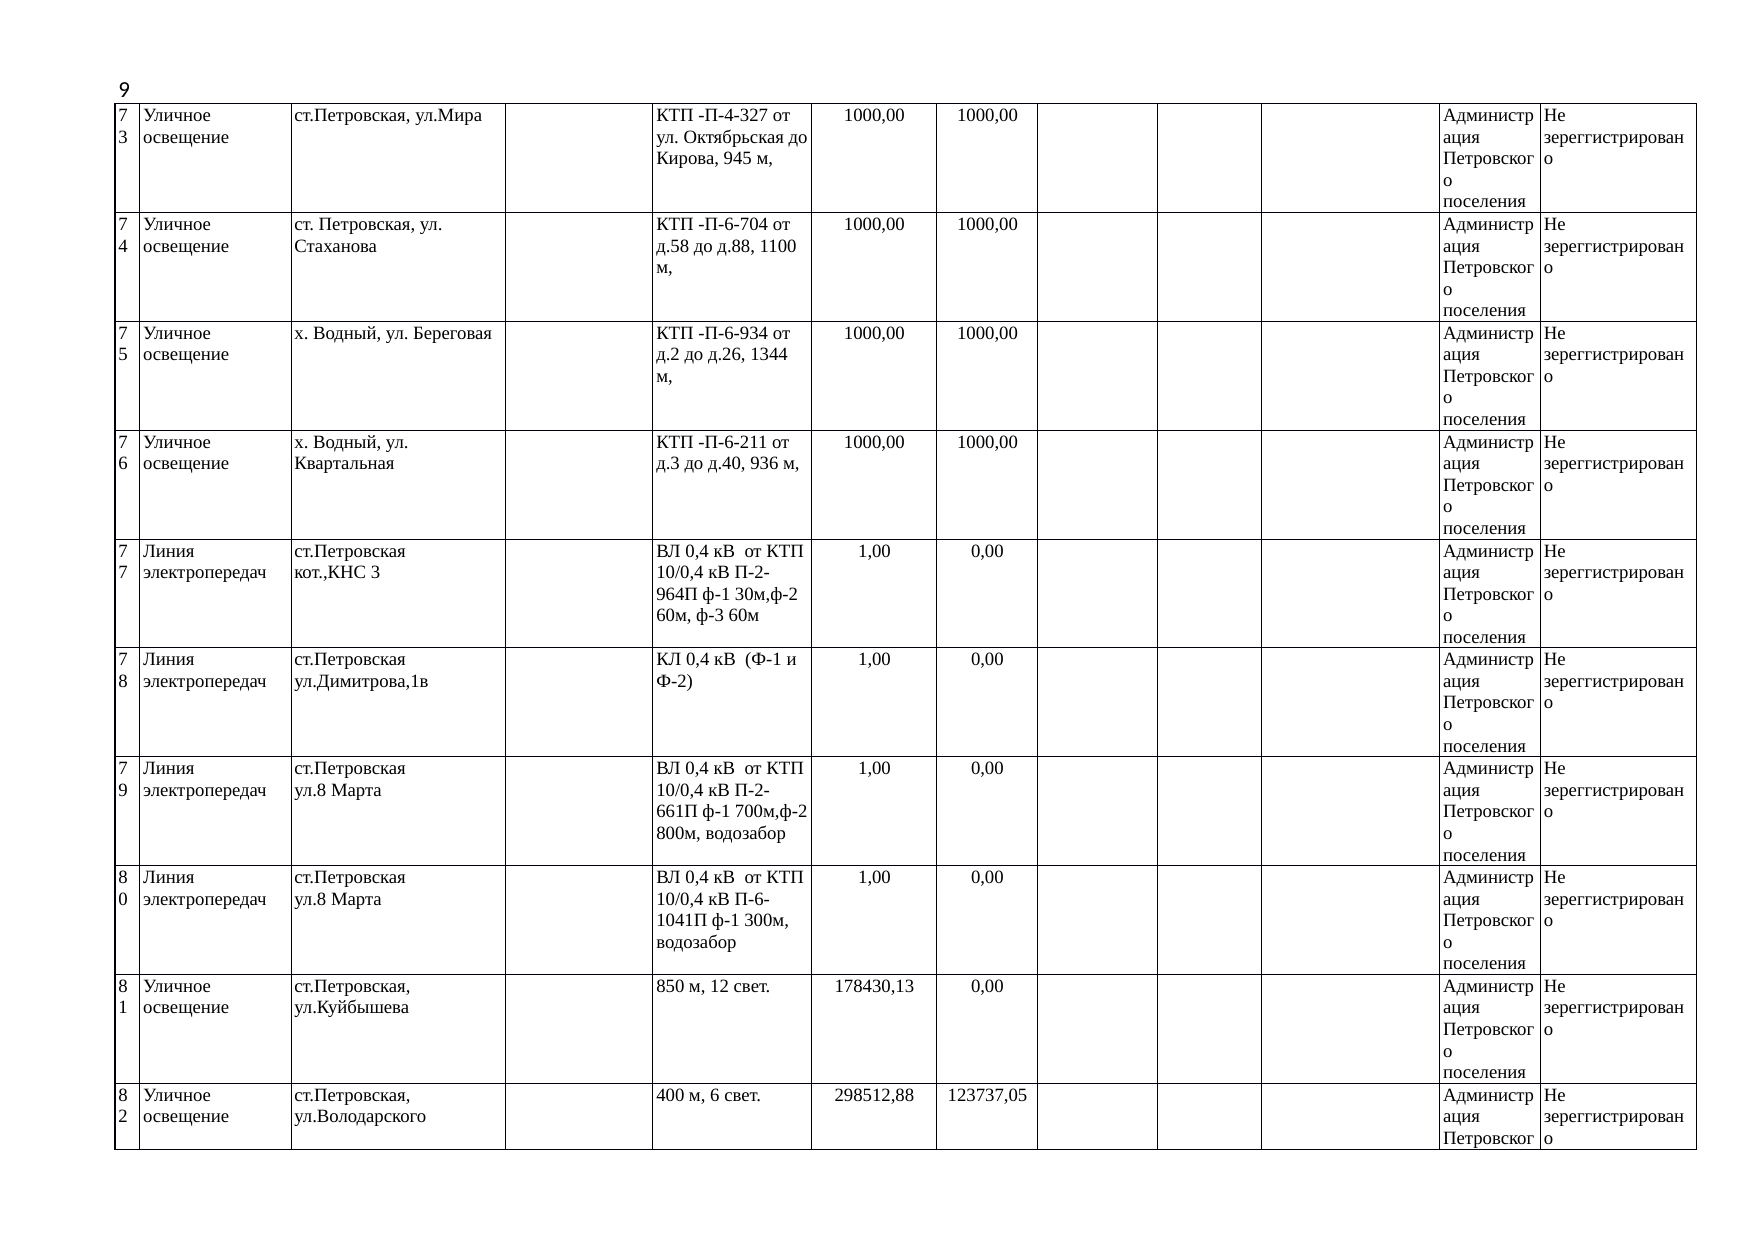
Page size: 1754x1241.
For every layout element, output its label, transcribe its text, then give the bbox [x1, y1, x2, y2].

table_cell 77 [116, 540, 139, 647]
table_cell ст.Петровская, ул.Володарского [292, 1084, 505, 1148]
table_cell [506, 1084, 652, 1148]
table_cell 79 [116, 757, 139, 865]
table_cell КТП -П-6-934 от д.2 до д.26, 1344 м, [653, 322, 811, 429]
table_cell 73 [116, 104, 139, 212]
table_cell ст. Петровская, ул. Стаханова [292, 213, 505, 321]
table_cell 80 [116, 866, 139, 974]
table_cell [1038, 648, 1157, 756]
table_cell 298512,88 [812, 1084, 936, 1148]
table_cell Администрация Петровского поселения [1440, 431, 1540, 538]
table_cell [1262, 975, 1439, 1083]
table_cell [1038, 1084, 1157, 1148]
table_cell [1158, 322, 1261, 429]
table_cell 1000,00 [812, 431, 936, 538]
table_cell 0,00 [937, 757, 1037, 865]
table_cell Не зереггистрировано [1541, 866, 1696, 974]
table_cell ст.Петровская, ул.Мира [292, 104, 505, 212]
table_cell 1,00 [812, 866, 936, 974]
table_cell [1158, 1084, 1261, 1148]
table_cell Администрация Петровского поселения [1440, 975, 1540, 1083]
table_cell ст.Петровская ул.8 Марта [292, 866, 505, 974]
table_cell Линия электропередач [140, 648, 291, 756]
table_cell [506, 104, 652, 212]
table_cell 0,00 [937, 540, 1037, 647]
table_cell 81 [116, 975, 139, 1083]
table_cell ст.Петровская ул.8 Марта [292, 757, 505, 865]
table_cell [1038, 431, 1157, 538]
table_cell Не зереггистрировано [1541, 1084, 1696, 1148]
table_cell 78 [116, 648, 139, 756]
table_cell 1000,00 [812, 213, 936, 321]
table_cell [1158, 540, 1261, 647]
table_cell Администрация Петровского поселения [1440, 213, 1540, 321]
table_cell КЛ 0,4 кВ (Ф-1 и Ф-2) [653, 648, 811, 756]
table_cell КТП -П-6-211 от д.3 до д.40, 936 м, [653, 431, 811, 538]
table_cell 0,00 [937, 866, 1037, 974]
table_cell [506, 757, 652, 865]
table_cell Администрация Петровского поселения [1440, 322, 1540, 429]
table_cell [506, 866, 652, 974]
table_cell [1158, 213, 1261, 321]
table_cell 123737,05 [937, 1084, 1037, 1148]
table_cell Уличное освещение [140, 104, 291, 212]
table_cell Уличное освещение [140, 213, 291, 321]
table_cell [1038, 757, 1157, 865]
table_cell 0,00 [937, 648, 1037, 756]
table_cell Администрация Петровского поселения [1440, 757, 1540, 865]
table_cell [506, 540, 652, 647]
table_cell 1000,00 [937, 104, 1037, 212]
table_cell [1262, 431, 1439, 538]
table_cell 1000,00 [937, 213, 1037, 321]
table_cell [506, 431, 652, 538]
table_cell [1262, 213, 1439, 321]
table_cell [1262, 540, 1439, 647]
table_cell [1158, 648, 1261, 756]
table_cell [1038, 322, 1157, 429]
table_cell Администрация Петровского поселения [1440, 866, 1540, 974]
table_cell [1158, 757, 1261, 865]
table_cell 0,00 [937, 975, 1037, 1083]
table_cell [1038, 104, 1157, 212]
table_cell [506, 648, 652, 756]
table_cell [1158, 975, 1261, 1083]
table_cell Администрация Петровского поселения [1440, 104, 1540, 212]
table_cell 1,00 [812, 540, 936, 647]
table_cell 1000,00 [812, 322, 936, 429]
table_cell [1038, 866, 1157, 974]
table_cell Уличное освещение [140, 1084, 291, 1148]
table_cell 75 [116, 322, 139, 429]
table_cell Линия электропередач [140, 866, 291, 974]
table_cell Администрация Петровского поселения [1440, 648, 1540, 756]
table_cell [1262, 866, 1439, 974]
table_cell 82 [116, 1084, 139, 1148]
table_cell [1262, 648, 1439, 756]
table_cell 400 м, 6 свет. [653, 1084, 811, 1148]
table_cell [506, 975, 652, 1083]
table_cell [1262, 757, 1439, 865]
table_cell 1,00 [812, 757, 936, 865]
table_cell ВЛ 0,4 кВ от КТП 10/0,4 кВ П-2-661П ф-1 700м,ф-2 800м, водозабор [653, 757, 811, 865]
table_cell 74 [116, 213, 139, 321]
table_cell 1000,00 [937, 322, 1037, 429]
table_cell ст.Петровская кот.,КНС 3 [292, 540, 505, 647]
table_cell 850 м, 12 свет. [653, 975, 811, 1083]
table_cell КТП -П-4-327 от ул. Октябрьская до Кирова, 945 м, [653, 104, 811, 212]
table_cell ст.Петровская ул.Димитрова,1в [292, 648, 505, 756]
table_cell [1262, 1084, 1439, 1148]
table_cell Не зереггистрировано [1541, 540, 1696, 647]
table_cell Не зереггистрировано [1541, 431, 1696, 538]
table_cell Не зереггистрировано [1541, 648, 1696, 756]
table_cell [506, 322, 652, 429]
table_cell Не зереггистрировано [1541, 104, 1696, 212]
table_cell х. Водный, ул. Береговая [292, 322, 505, 429]
table_cell 1,00 [812, 648, 936, 756]
table_cell Линия электропередач [140, 757, 291, 865]
table_cell [506, 213, 652, 321]
table_cell х. Водный, ул. Квартальная [292, 431, 505, 538]
table_cell 178430,13 [812, 975, 936, 1083]
table_cell Уличное освещение [140, 975, 291, 1083]
table_cell 1000,00 [812, 104, 936, 212]
table_cell [1158, 104, 1261, 212]
table_cell 76 [116, 431, 139, 538]
table_cell ВЛ 0,4 кВ от КТП 10/0,4 кВ П-2-964П ф-1 30м,ф-2 60м, ф-3 60м [653, 540, 811, 647]
table_cell Не зереггистрировано [1541, 322, 1696, 429]
table_cell [1038, 975, 1157, 1083]
table_cell Администрация Петровског [1440, 1084, 1540, 1148]
table_cell Уличное освещение [140, 322, 291, 429]
table_cell [1038, 213, 1157, 321]
table_cell [1158, 431, 1261, 538]
table_cell Не зереггистрировано [1541, 213, 1696, 321]
table_cell [1038, 540, 1157, 647]
table_cell КТП -П-6-704 от д.58 до д.88, 1100 м, [653, 213, 811, 321]
table_cell ВЛ 0,4 кВ от КТП 10/0,4 кВ П-6-1041П ф-1 300м, водозабор [653, 866, 811, 974]
table_cell [1158, 866, 1261, 974]
table_cell ст.Петровская, ул.Куйбышева [292, 975, 505, 1083]
table_cell [1262, 322, 1439, 429]
table_cell Не зереггистрировано [1541, 757, 1696, 865]
table_cell Уличное освещение [140, 431, 291, 538]
table_cell Линия электропередач [140, 540, 291, 647]
table_cell 1000,00 [937, 431, 1037, 538]
table_cell [1262, 104, 1439, 212]
table_cell Администрация Петровского поселения [1440, 540, 1540, 647]
table_cell Не зереггистрировано [1541, 975, 1696, 1083]
